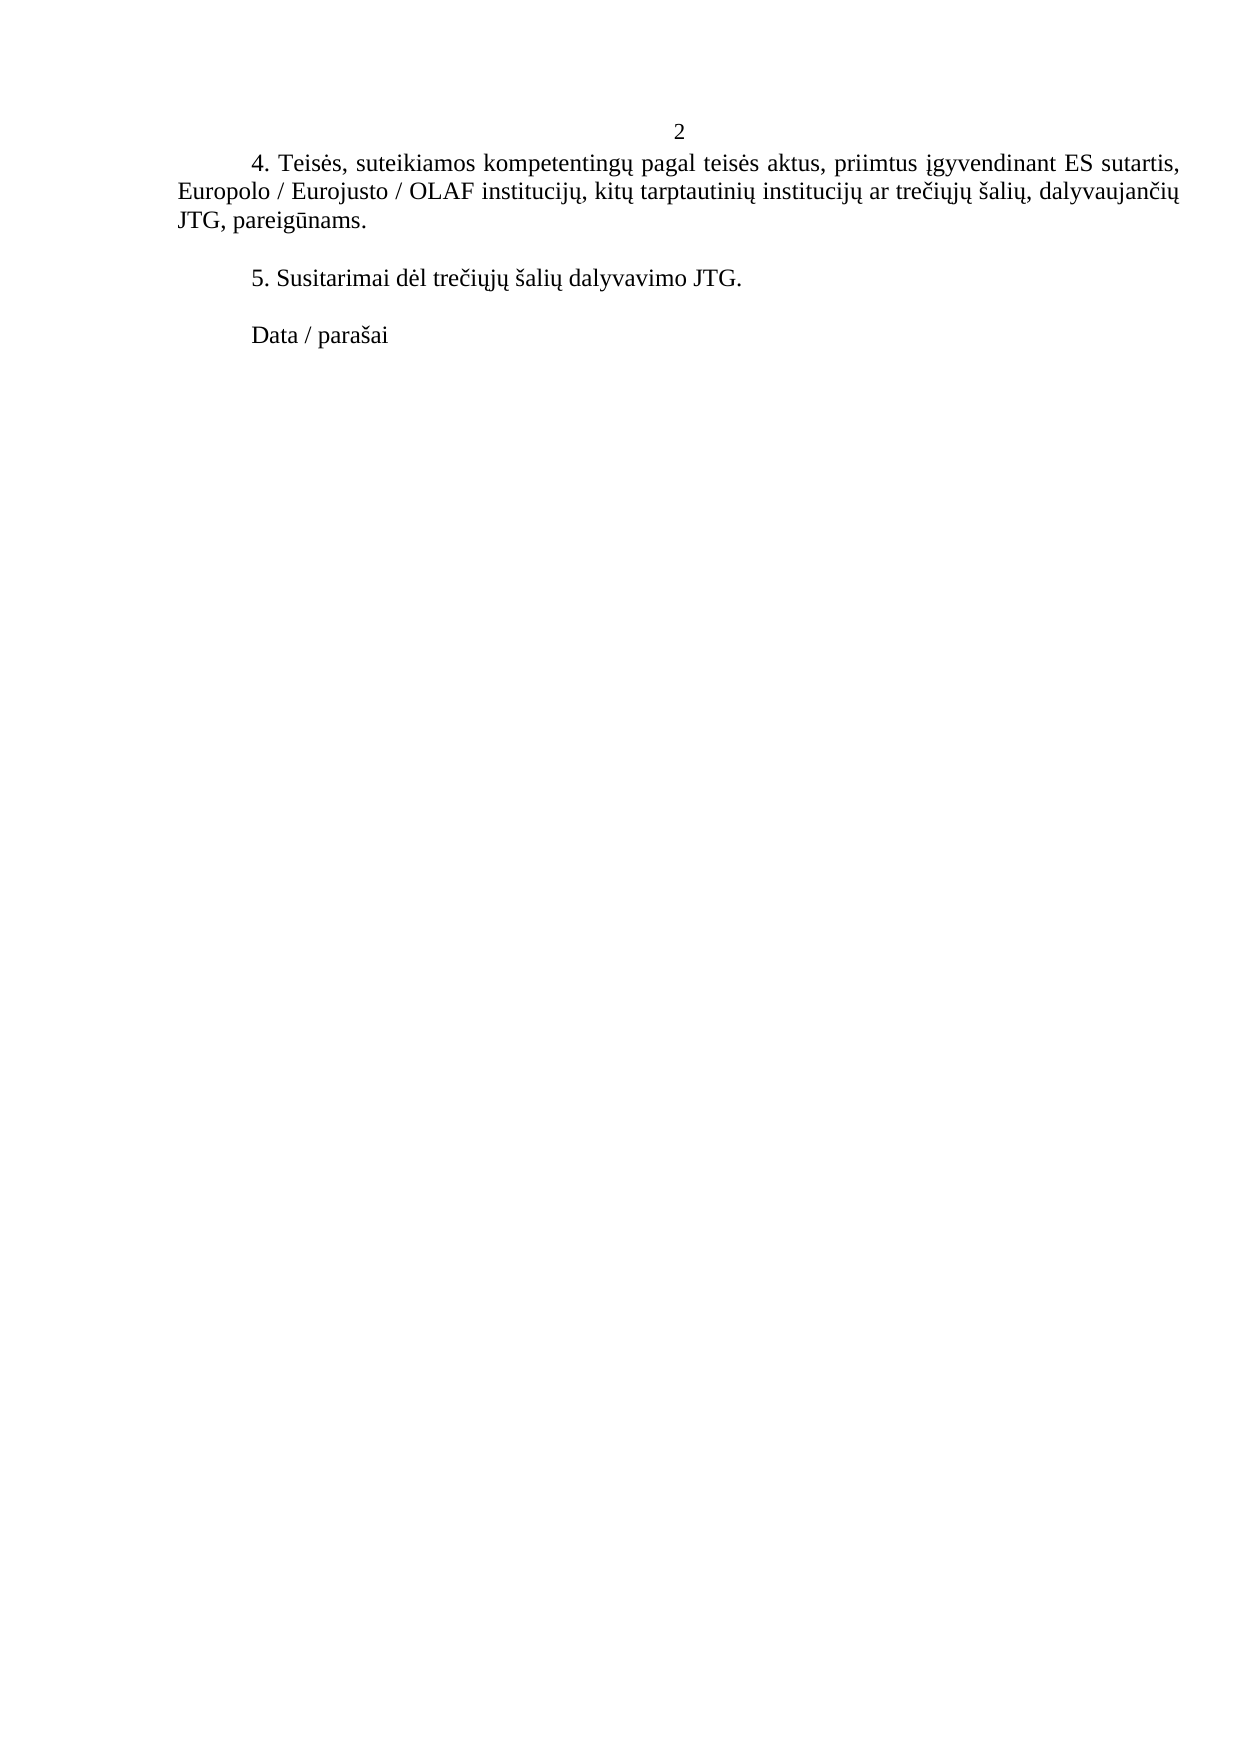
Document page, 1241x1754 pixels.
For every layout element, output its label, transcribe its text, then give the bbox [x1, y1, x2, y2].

text 4. Teisės, suteikiamos kompetentingų pagal teisės aktus, priimtus įgyvendinant ES sutartis, Europolo / Eurojusto / OLAF institucijų, kitų tarptautinių institucijų ar trečiųjų šalių, dalyvaujančių JTG, pareigūnams. [177, 148, 1181, 234]
text 5. Susitarimai dėl trečiųjų šalių dalyvavimo JTG. [177, 263, 1181, 291]
text Data / parašai [177, 320, 1181, 349]
